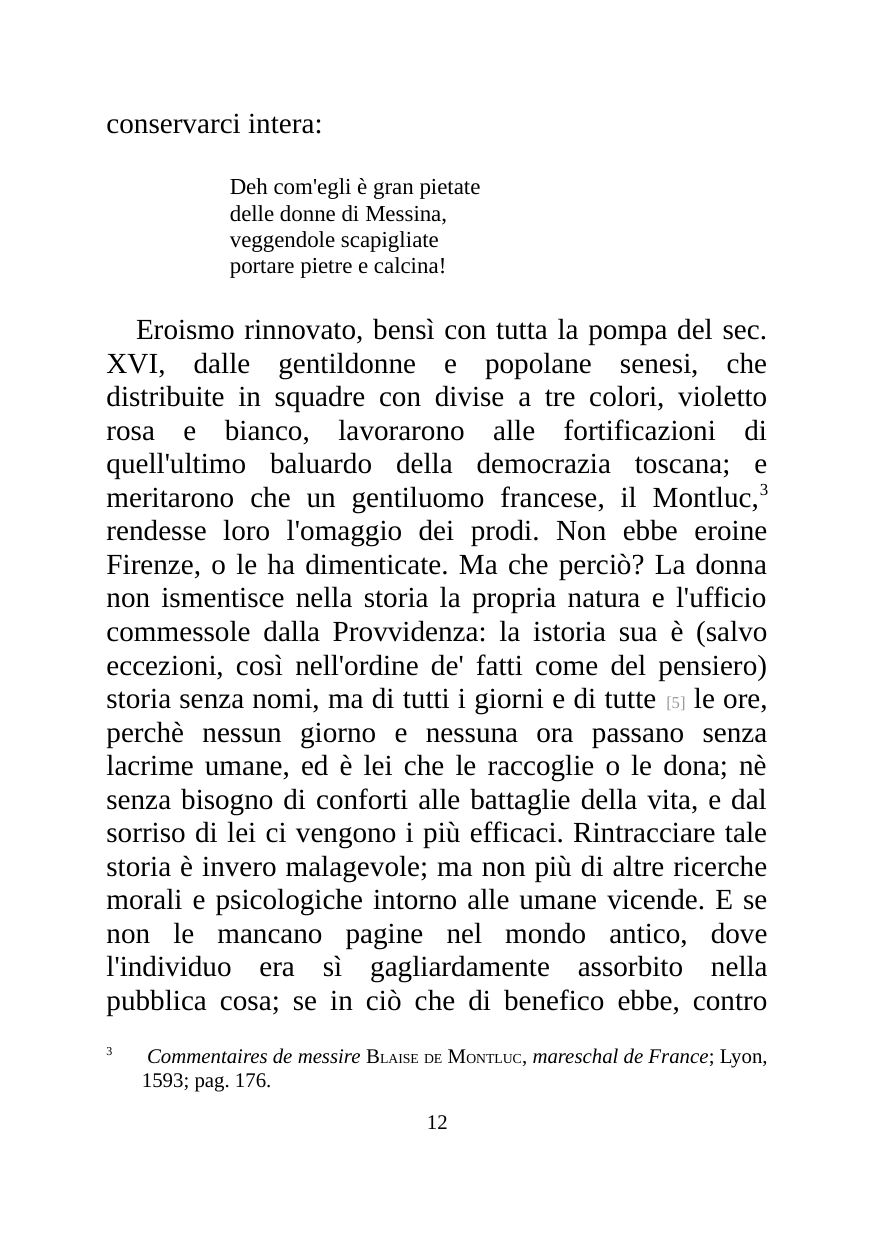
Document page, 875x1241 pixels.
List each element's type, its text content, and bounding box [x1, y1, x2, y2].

text delle donne di Messina, [200, 200, 768, 226]
text Eroismo rinnovato, bensì con tutta la pompa del sec. XVI, dalle gentildonne e popolane senesi, che distribuite in squadre con divise a tre colori, violetto rosa e bianco, lavorarono alle fortificazioni di quell'ultimo baluardo della democrazia toscana; e meritarono che un gentiluomo francese, il Montluc, rendesse loro l'omaggio dei prodi. Non ebbe eroine Firenze, o le ha dimenticate. Ma che perciò? La donna non ismentisce nella storia la propria natura e l'ufficio commessole dalla Provvidenza: la istoria sua è (salvo eccezioni, così nell'ordine de' fatti come del pensiero) storia senza nomi, ma di tutti i giorni e di tutte [5] le ore, perchè nessun giorno e nessuna ora passano senza lacrime umane, ed è lei che le raccoglie o le dona; nè senza bisogno di conforti alle battaglie della vita, e dal sorriso di lei ci vengono i più efficaci. Rintracciare tale storia è invero malagevole; ma non più di altre ricerche morali e psicologiche intorno alle umane vicende. E se non le mancano pagine nel mondo antico, dove l'individuo era sì gagliardamente assorbito nella pubblica cosa; se in ciò che di benefico ebbe, contro [106, 312, 768, 1017]
text conservarci intera: [106, 106, 768, 140]
text Commentaires de messire Blaise de Montluc, mareschal de France; Lyon, 1593; pag. 176. [106, 1044, 768, 1092]
text Deh com'egli è gran pietate [200, 173, 768, 200]
text portare pietre e calcina! [200, 252, 768, 279]
text veggendole scapigliate [200, 226, 768, 252]
